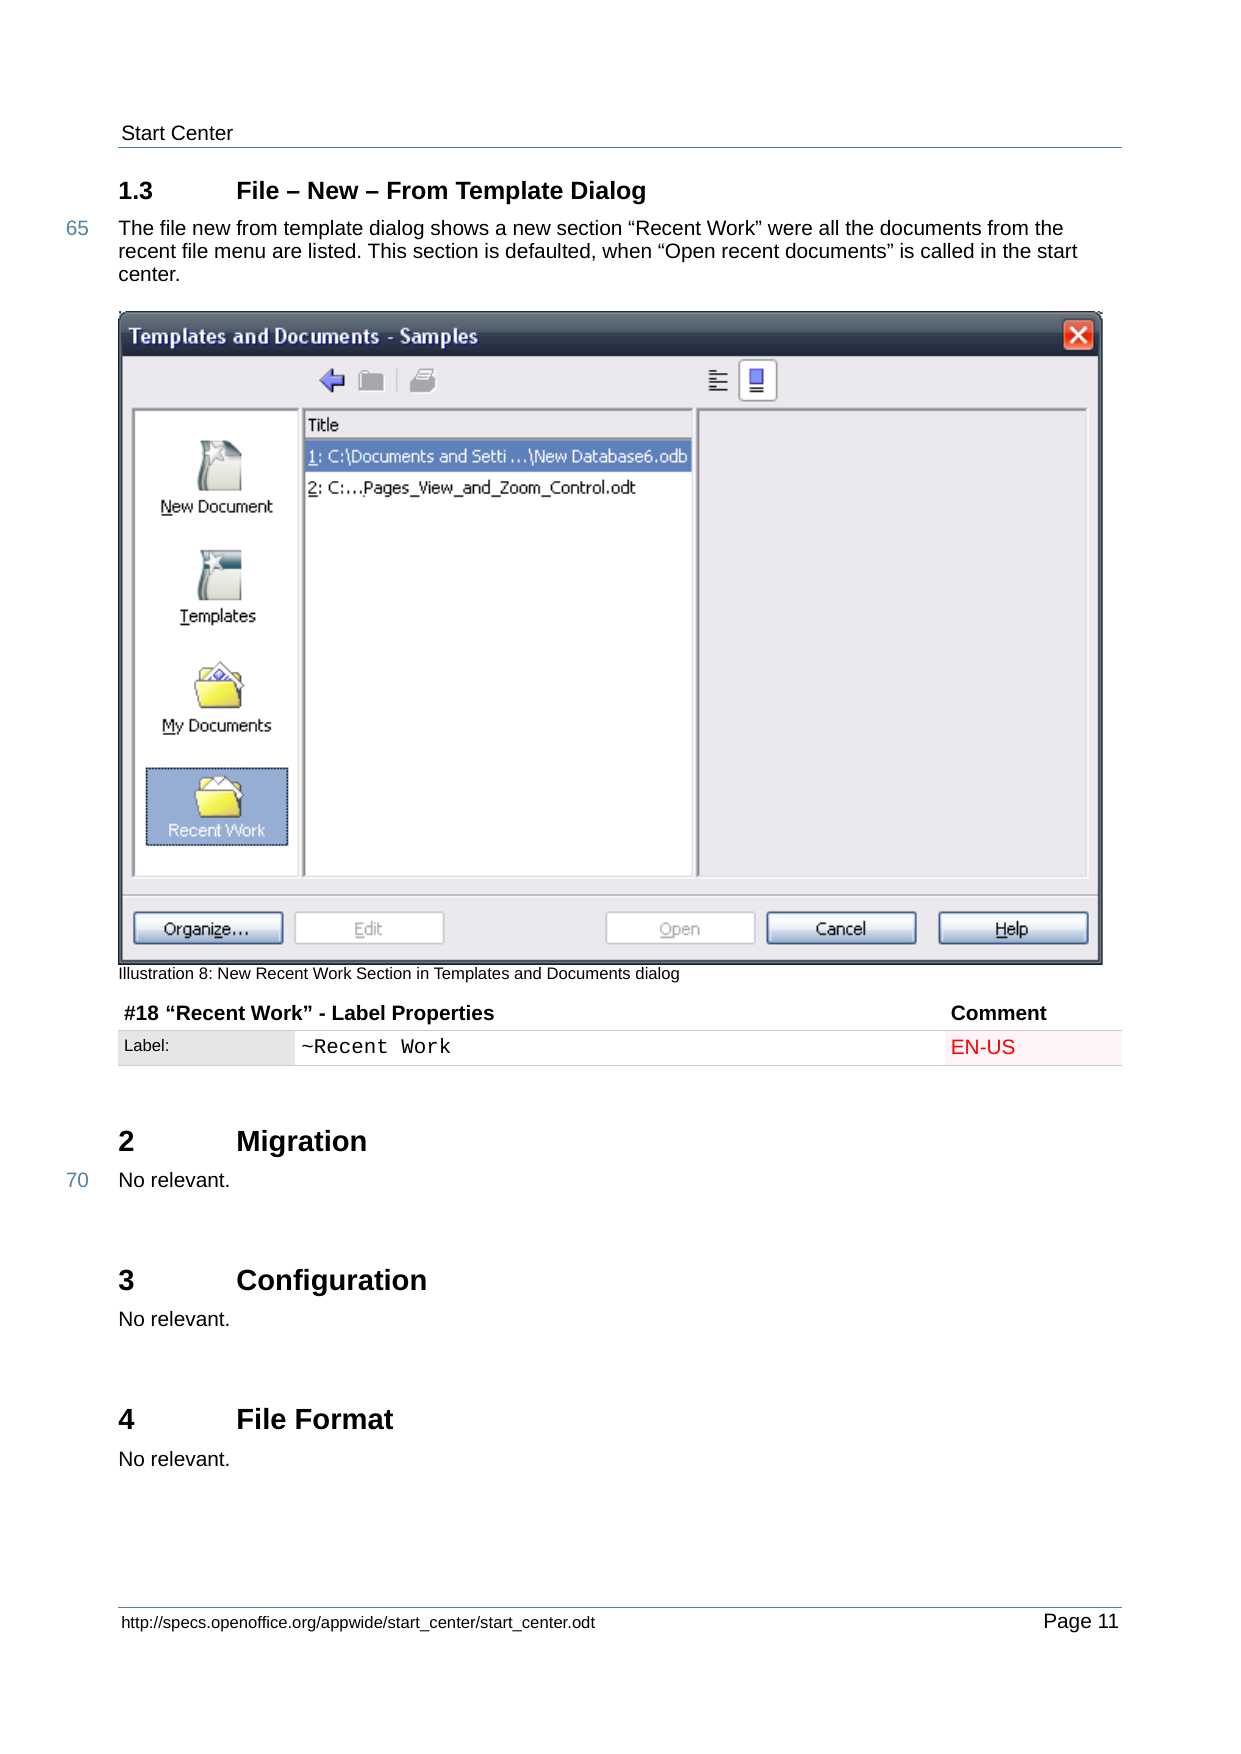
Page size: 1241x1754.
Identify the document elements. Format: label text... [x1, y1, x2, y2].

table_cell Label: [118, 1031, 295, 1065]
subtitle File – New – From Template Dialog [118, 177, 1122, 205]
text No relevant. [118, 1308, 1122, 1331]
table_cell EN-US [945, 1031, 1122, 1065]
subtitle Configuration [118, 1264, 1122, 1296]
table_header “Recent Work” - Label Properties [118, 995, 945, 1030]
text The file new from template dialog shows a new section “Recent Work” were all the documents from the recent file menu are listed. This section is defaulted, when “Open recent documents” is called in the start center. [118, 216, 1122, 286]
picture [118, 311, 1103, 965]
table_cell ~Recent Work [295, 1031, 945, 1065]
subtitle Migration [118, 1124, 1122, 1157]
table_header Comment [945, 995, 1122, 1030]
text Illustration 8: New Recent Work Section in Templates and Documents dialog [118, 965, 1102, 983]
text No relevant. [118, 1169, 1122, 1192]
text No relevant. [118, 1447, 1122, 1470]
subtitle File Format [118, 1403, 1122, 1435]
